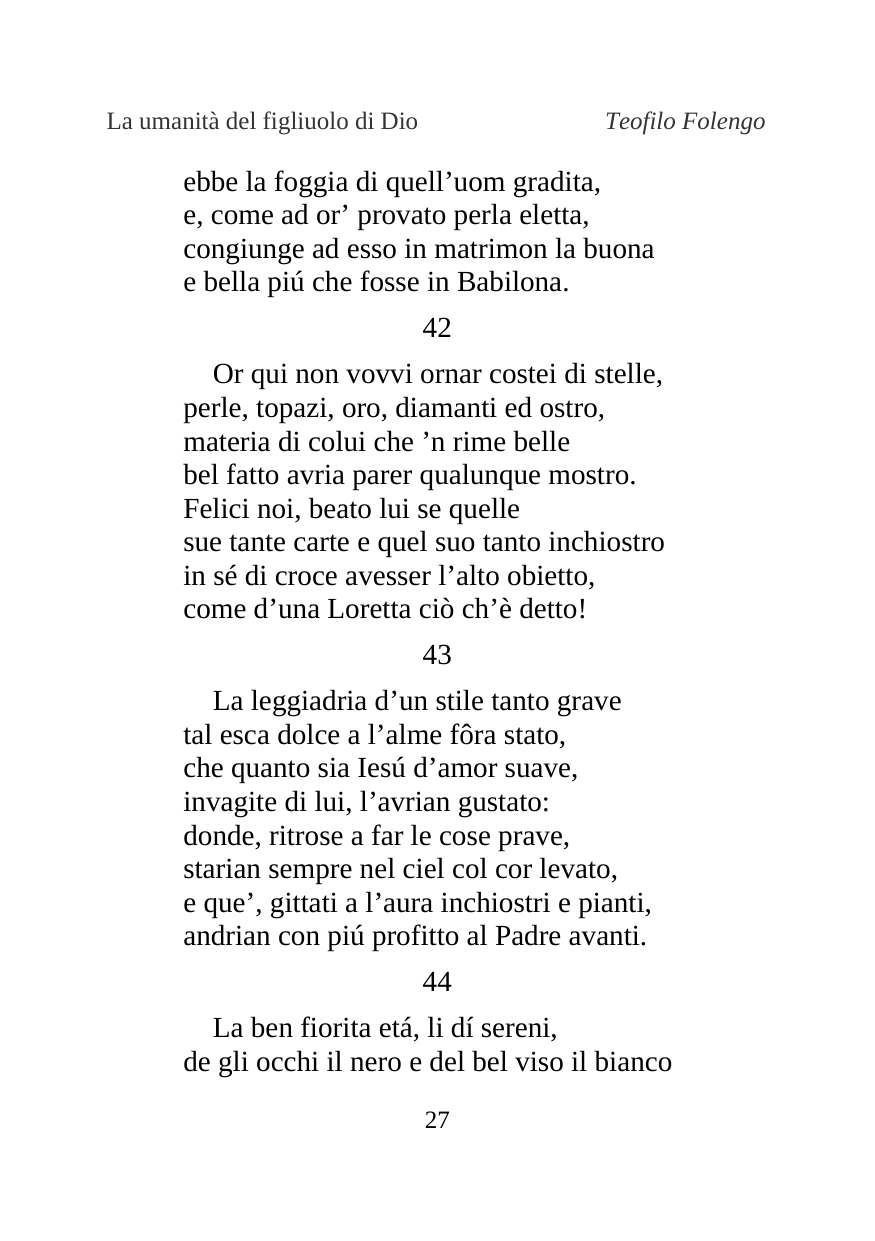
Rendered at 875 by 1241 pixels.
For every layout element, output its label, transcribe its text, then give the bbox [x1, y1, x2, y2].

text La ben fiorita etá, li dí sereni, de gli occhi il nero e del bel viso il bianco [183, 1010, 768, 1077]
text 44 [106, 964, 768, 998]
text 43 [106, 637, 768, 671]
text Or qui non vovvi ornar costei di stelle, perle, topazi, oro, diamanti ed ostro, materia di colui che ’n rime belle bel fatto avria parer qualunque mostro. Felici noi, beato lui se quelle sue tante carte e quel suo tanto inchiostro in sé di croce avesser l’alto obietto, come d’una Loretta ciò ch’è detto! [183, 357, 768, 625]
text ebbe la foggia di quell’uom gradita, e, come ad or’ provato perla eletta, congiunge ad esso in matrimon la buona e bella piú che fosse in Babilona. [183, 164, 768, 298]
text La leggiadria d’un stile tanto grave tal esca dolce a l’alme fôra stato, che quanto sia Iesú d’amor suave, invagite di lui, l’avrian gustato: donde, ritrose a far le cose prave, starian sempre nel ciel col cor levato, e que’, gittati a l’aura inchiostri e pianti, andrian con piú profitto al Padre avanti. [183, 683, 768, 952]
text 42 [106, 311, 768, 344]
